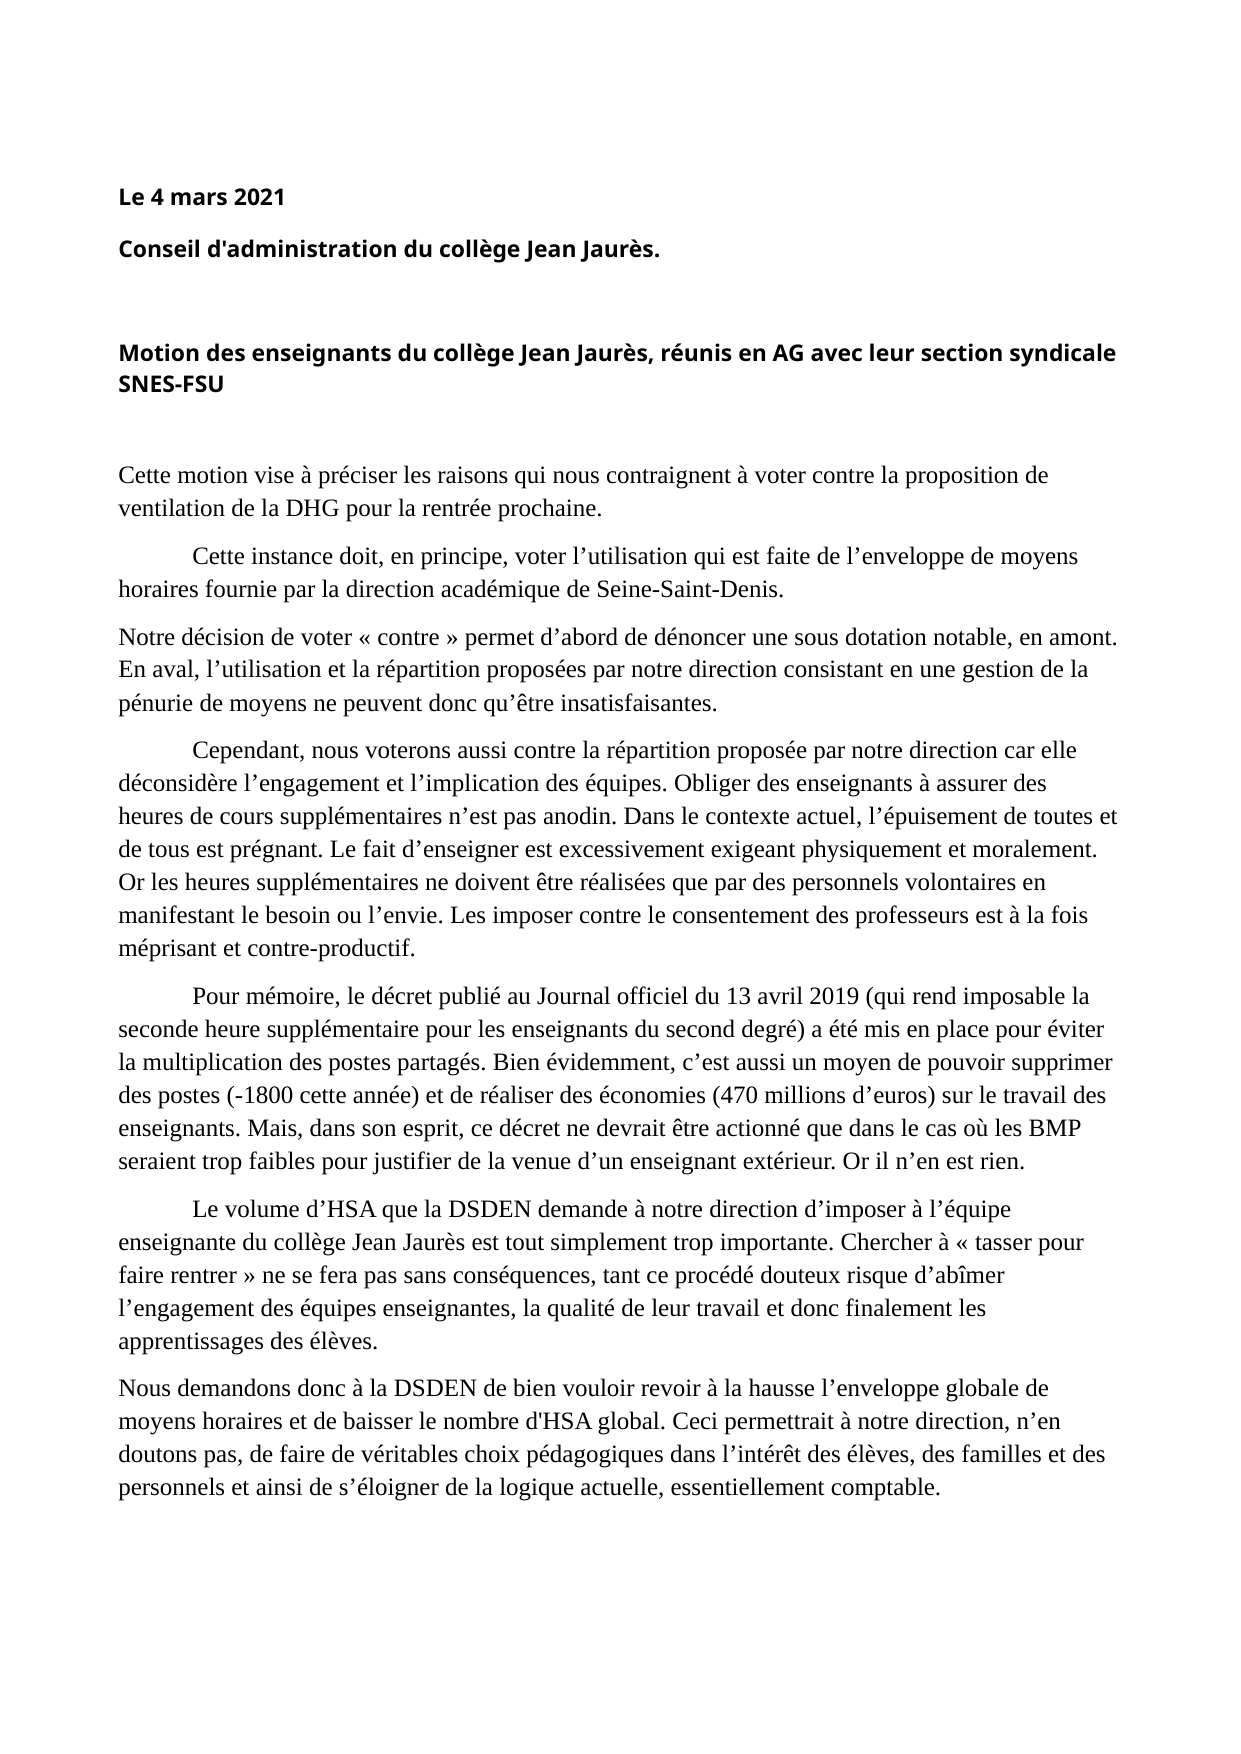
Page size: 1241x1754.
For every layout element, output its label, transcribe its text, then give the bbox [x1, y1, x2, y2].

text Cette motion vise à préciser les raisons qui nous contraignent à voter contre la proposition de ventilation de la DHG pour la rentrée prochaine. [118, 460, 1122, 522]
text Notre décision de voter « contre » permet d’abord de dénoncer une sous dotation notable, en amont. En aval, l’utilisation et la répartition proposées par notre direction consistant en une gestion de la pénurie de moyens ne peuvent donc qu’être insatisfaisantes. [118, 622, 1122, 716]
text Le volume d’HSA que la DSDEN demande à notre direction d’imposer à l’équipe enseignante du collège Jean Jaurès est tout simplement trop importante. Chercher à « tasser pour faire rentrer » ne se fera pas sans conséquences, tant ce procédé douteux risque d’abîmer l’engagement des équipes enseignantes, la qualité de leur travail et donc finalement les apprentissages des élèves. [118, 1194, 1122, 1354]
text Le 4 mars 2021 [118, 181, 1122, 212]
text Motion des enseignants du collège Jean Jaurès, réunis en AG avec leur section syndicale SNES-FSU [118, 337, 1122, 399]
text Cette instance doit, en principe, voter l’utilisation qui est faite de l’enveloppe de moyens horaires fournie par la direction académique de Seine-Saint-Denis. [118, 541, 1122, 603]
text Conseil d'administration du collège Jean Jaurès. [118, 233, 1122, 264]
text Nous demandons donc à la DSDEN de bien vouloir revoir à la hausse l’enveloppe globale de moyens horaires et de baisser le nombre d'HSA global. Ceci permettrait à notre direction, n’en doutons pas, de faire de véritables choix pédagogiques dans l’intérêt des élèves, des familles et des personnels et ainsi de s’éloigner de la logique actuelle, essentiellement comptable. [118, 1373, 1122, 1501]
text Pour mémoire, le décret publié au Journal officiel du 13 avril 2019 (qui rend imposable la seconde heure supplémentaire pour les enseignants du second degré) a été mis en place pour éviter la multiplication des postes partagés. Bien évidemment, c’est aussi un moyen de pouvoir supprimer des postes (-1800 cette année) et de réaliser des économies (470 millions d’euros) sur le travail des enseignants. Mais, dans son esprit, ce décret ne devrait être actionné que dans le cas où les BMP seraient trop faibles pour justifier de la venue d’un enseignant extérieur. Or il n’en est rien. [118, 981, 1122, 1175]
text Cependant, nous voterons aussi contre la répartition proposée par notre direction car elle déconsidère l’engagement et l’implication des équipes. Obliger des enseignants à assurer des heures de cours supplémentaires n’est pas anodin. Dans le contexte actuel, l’épuisement de toutes et de tous est prégnant. Le fait d’enseigner est excessivement exigeant physiquement et moralement. Or les heures supplémentaires ne doivent être réalisées que par des personnels volontaires en manifestant le besoin ou l’envie. Les imposer contre le consentement des professeurs est à la fois méprisant et contre-productif. [118, 735, 1122, 962]
